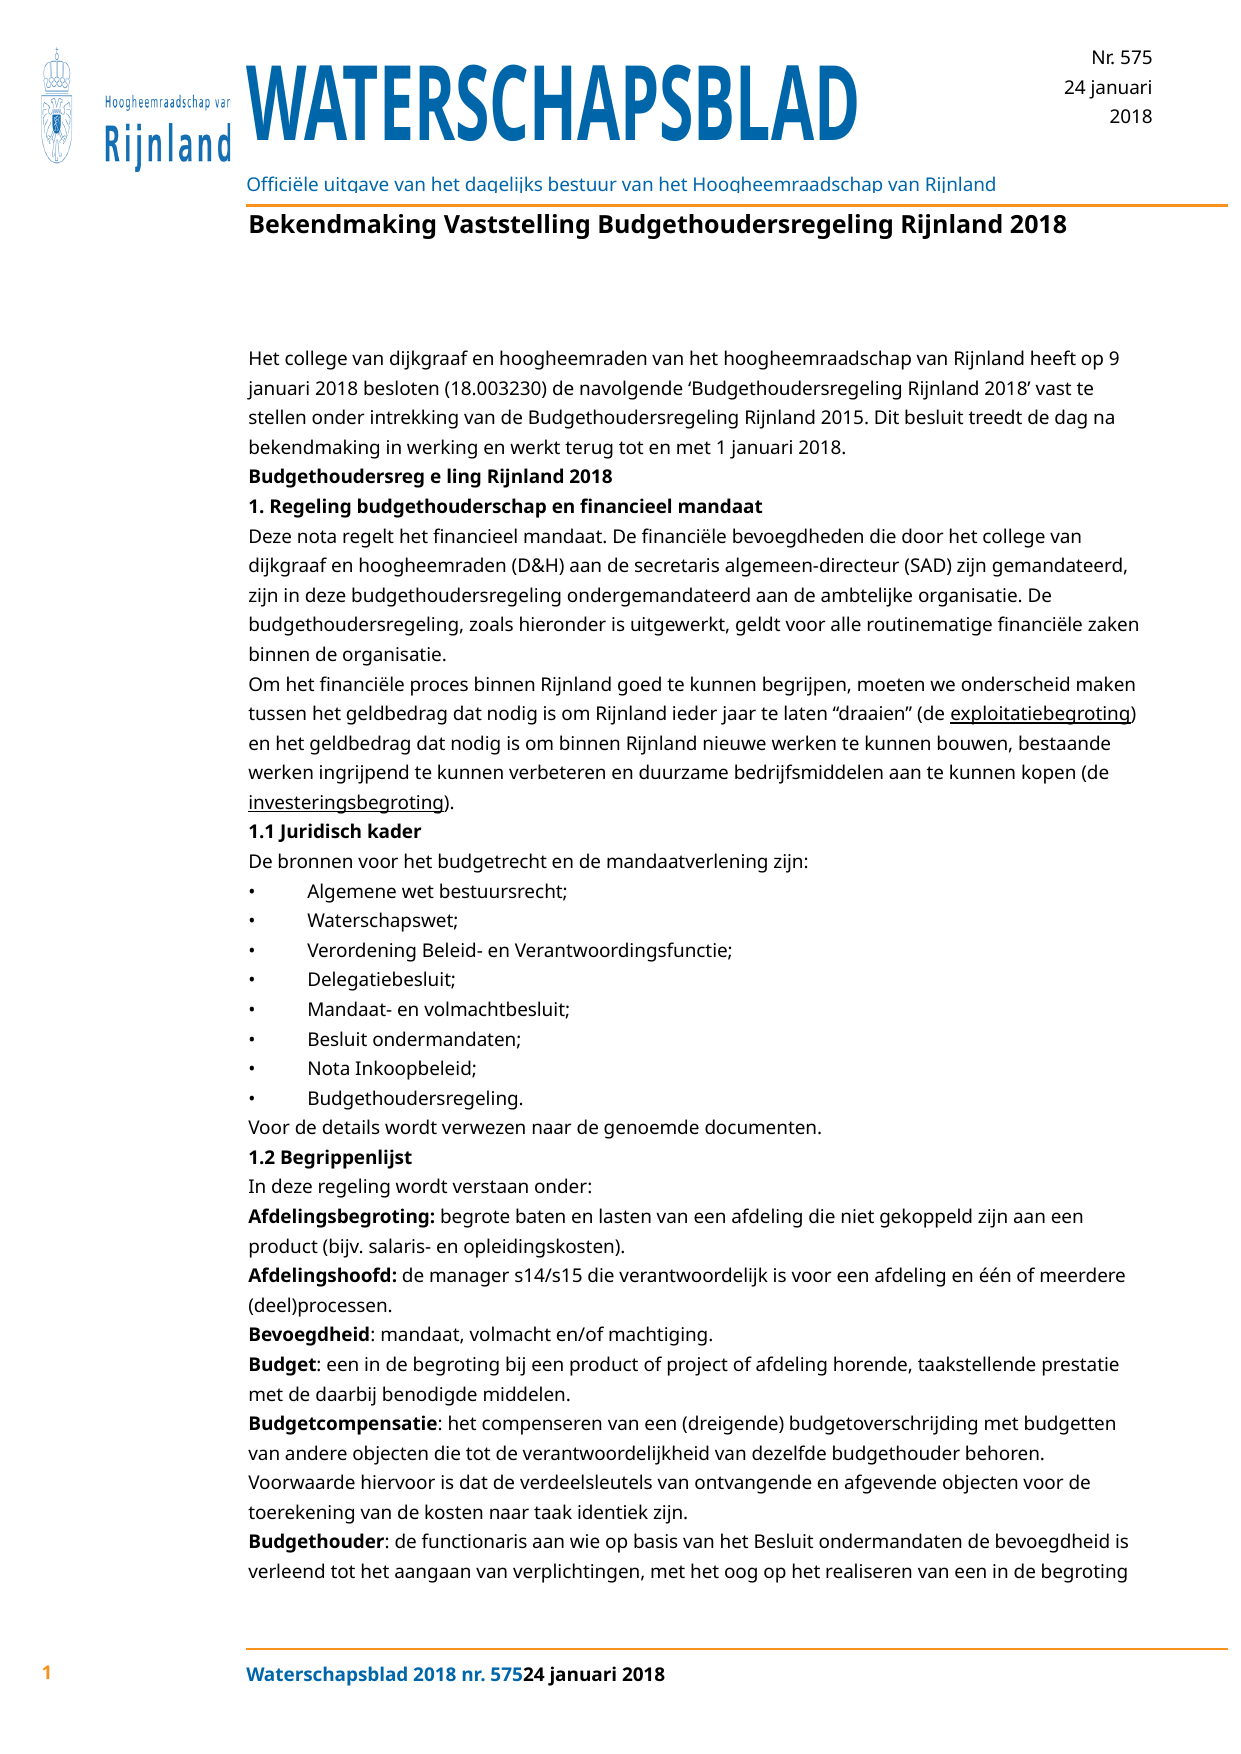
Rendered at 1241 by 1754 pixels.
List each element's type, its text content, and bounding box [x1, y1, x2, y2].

list Besluit ondermandaten; [248, 1026, 1152, 1051]
text Budget: een in de begroting bij een product of project of afdeling horende, taakstellende prestatie met de daarbij benodigde middelen. [248, 1351, 1152, 1406]
text Budgethoudersreg e ling Rijnland 2018 [248, 464, 1152, 489]
list Waterschapswet; [248, 907, 1152, 933]
list Delegatiebesluit; [248, 967, 1152, 992]
list Budgethoudersregeling. [248, 1085, 1152, 1111]
text In deze regeling wordt verstaan onder: [248, 1174, 1152, 1199]
text Het college van dijkgraaf en hoogheemraden van het hoogheemraadschap van Rijnland heeft op 9 januari 2018 besloten (18.003230) de navolgende ‘Budgethoudersregeling Rijnland 2018’ vast te stellen onder intrekking van de Budgethoudersregeling Rijnland 2015. Dit besluit treedt de dag na bekendmaking in werking en werkt terug tot en met 1 januari 2018. [248, 345, 1152, 460]
list Verordening Beleid- en Verantwoordingsfunctie; [248, 937, 1152, 963]
text 1.1 Juridisch kader [248, 819, 1152, 844]
text Voor de details wordt verwezen naar de genoemde documenten. [248, 1114, 1152, 1140]
text Deze nota regelt het financieel mandaat. De financiële bevoegdheden die door het college van dijkgraaf en hoogheemraden (D&H) aan de secretaris algemeen-directeur (SAD) zijn gemandateerd, zijn in deze budgethoudersregeling ondergemandateerd aan de ambtelijke organisatie. De budgethoudersregeling, zoals hieronder is uitgewerkt, geldt voor alle routinematige financiële zaken binnen de organisatie. [248, 523, 1152, 667]
list Mandaat- en volmachtbesluit; [248, 996, 1152, 1022]
text Afdelingsbegroting: begrote baten en lasten van een afdeling die niet gekoppeld zijn aan een product (bijv. salaris- en opleidingskosten). [248, 1203, 1152, 1258]
text Budgetcompensatie: het compenseren van een (dreigende) budgetoverschrijding met budgetten van andere objecten die tot de verantwoordelijkheid van dezelfde budgethouder behoren. Voorwaarde hiervoor is dat de verdeelsleutels van ontvangende en afgevende objecten voor de toerekening van de kosten naar taak identiek zijn. [248, 1410, 1152, 1525]
picture [41, 47, 231, 172]
text 1. Regeling budgethouderschap en financieel mandaat [248, 493, 1152, 519]
text Afdelingshoofd: de manager s14/s15 die verantwoordelijk is voor een afdeling en één of meerdere (deel)processen. [248, 1262, 1152, 1318]
text 1.2 Begrippenlijst [248, 1144, 1152, 1170]
list Algemene wet bestuursrecht; [248, 878, 1152, 903]
text Bekendmaking Vaststelling Budgethoudersregeling Rijnland 2018 [248, 207, 1152, 241]
text De bronnen voor het budgetrecht en de mandaatverlening zijn: [248, 848, 1152, 874]
text Om het financiële proces binnen Rijnland goed te kunnen begrijpen, moeten we onderscheid maken tussen het geldbedrag dat nodig is om Rijnland ieder jaar te laten “draaien” (de exploitatiebegroting) en het geldbedrag dat nodig is om binnen Rijnland nieuwe werken te kunnen bouwen, bestaande werken ingrijpend te kunnen verbeteren en duurzame bedrijfsmiddelen aan te kunnen kopen (de investeringsbegroting). [248, 671, 1152, 815]
text Bevoegdheid: mandaat, volmacht en/of machtiging. [248, 1322, 1152, 1347]
list Nota Inkoopbeleid; [248, 1055, 1152, 1081]
text Budgethouder: de functionaris aan wie op basis van het Besluit ondermandaten de bevoegdheid is verleend tot het aangaan van verplichtingen, met het oog op het realiseren van een in de begroting [248, 1529, 1152, 1584]
